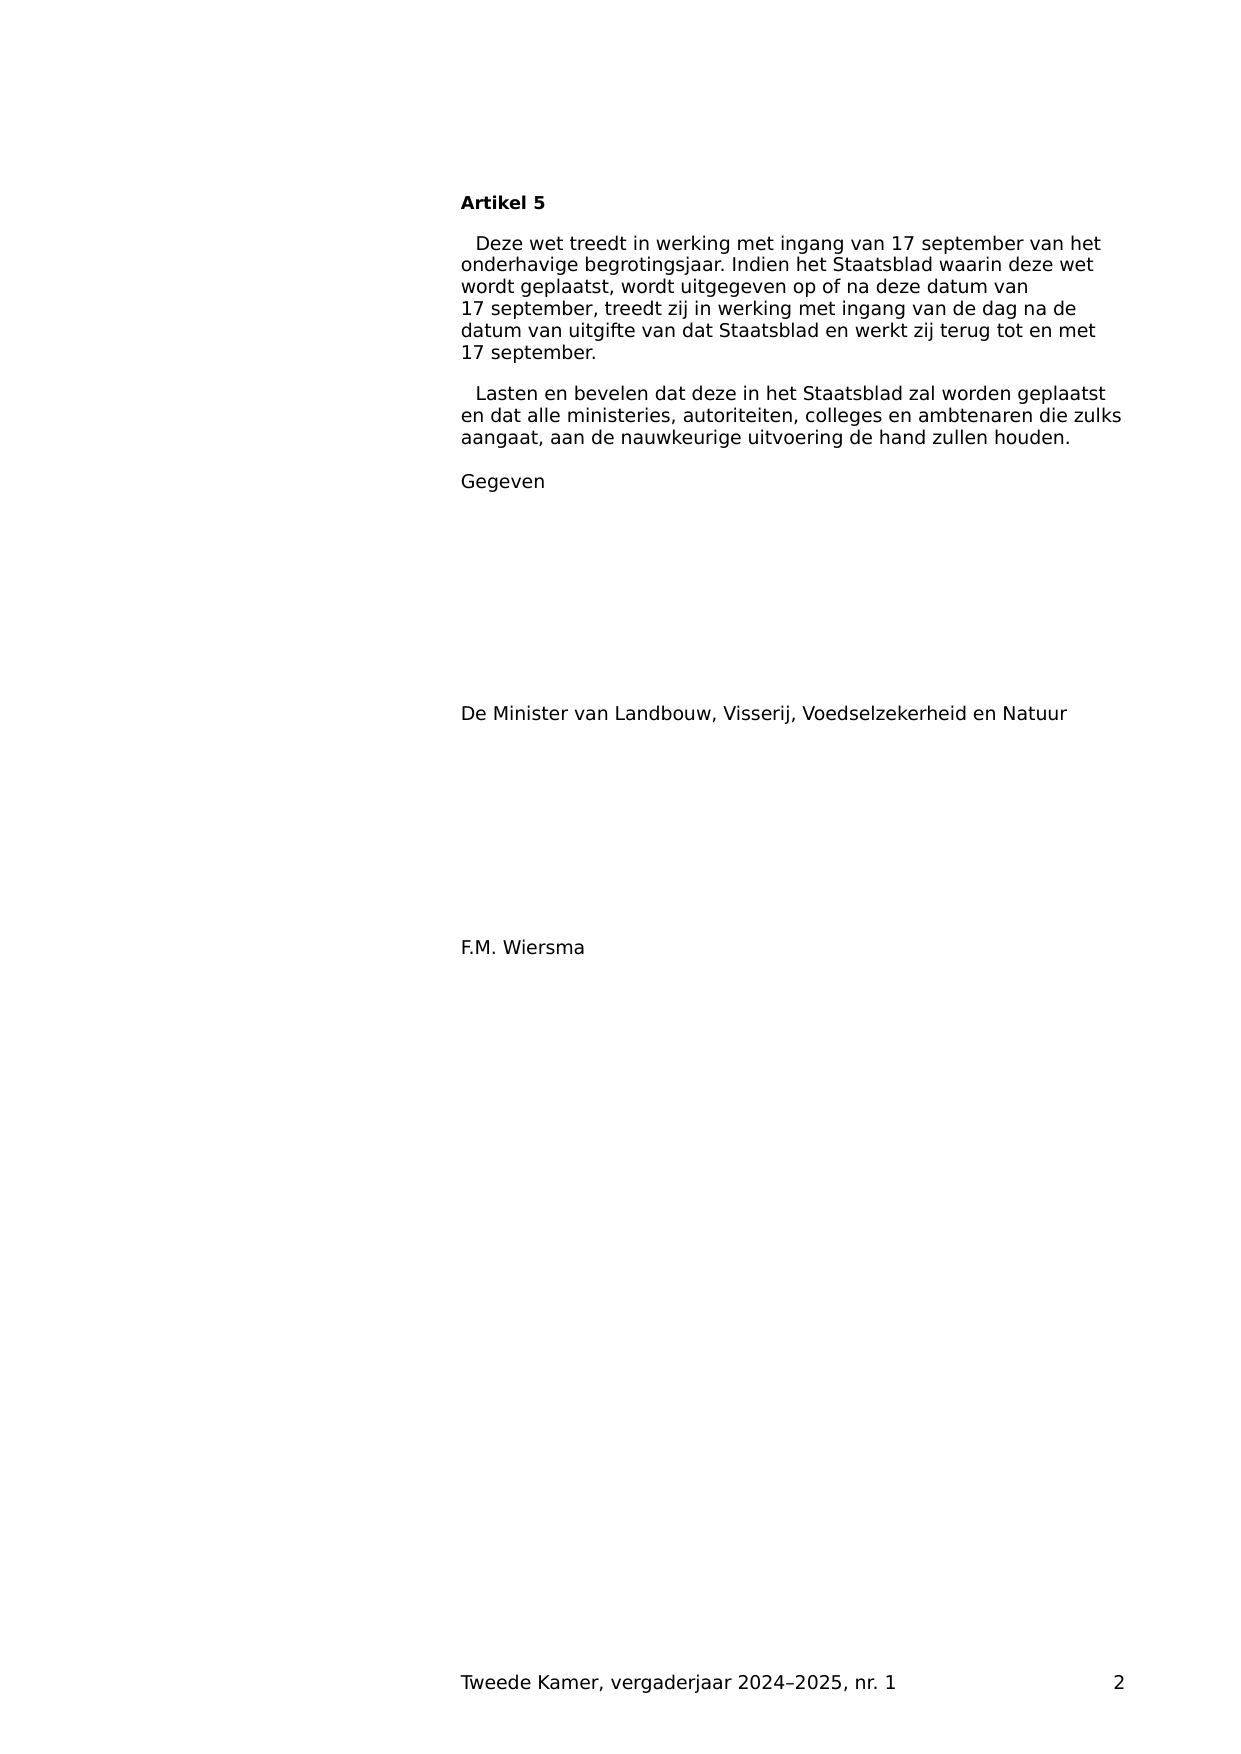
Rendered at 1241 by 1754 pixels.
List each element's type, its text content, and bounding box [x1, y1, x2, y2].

text Lasten en bevelen dat deze in het Staatsblad zal worden geplaatst en dat alle ministeries, autoriteiten, colleges en ambtenaren die zulks aangaat, aan de nauwkeurige uitvoering de hand zullen houden. [461, 383, 1125, 449]
text F.M. Wiersma [461, 937, 1125, 959]
text Deze wet treedt in werking met ingang van 17 september van het onderhavige begrotingsjaar. Indien het Staatsblad waarin deze wet wordt geplaatst, wordt uitgegeven op of na deze datum van 17 september, treedt zij in werking met ingang van de dag na de datum van uitgifte van dat Staatsblad en werkt zij terug tot en met 17 september. [461, 232, 1125, 364]
title Artikel 5 [461, 191, 1125, 214]
text De Minister van Landbouw, Visserij, Voedselzekerheid en Natuur [461, 702, 1125, 724]
text Gegeven [461, 471, 1125, 493]
